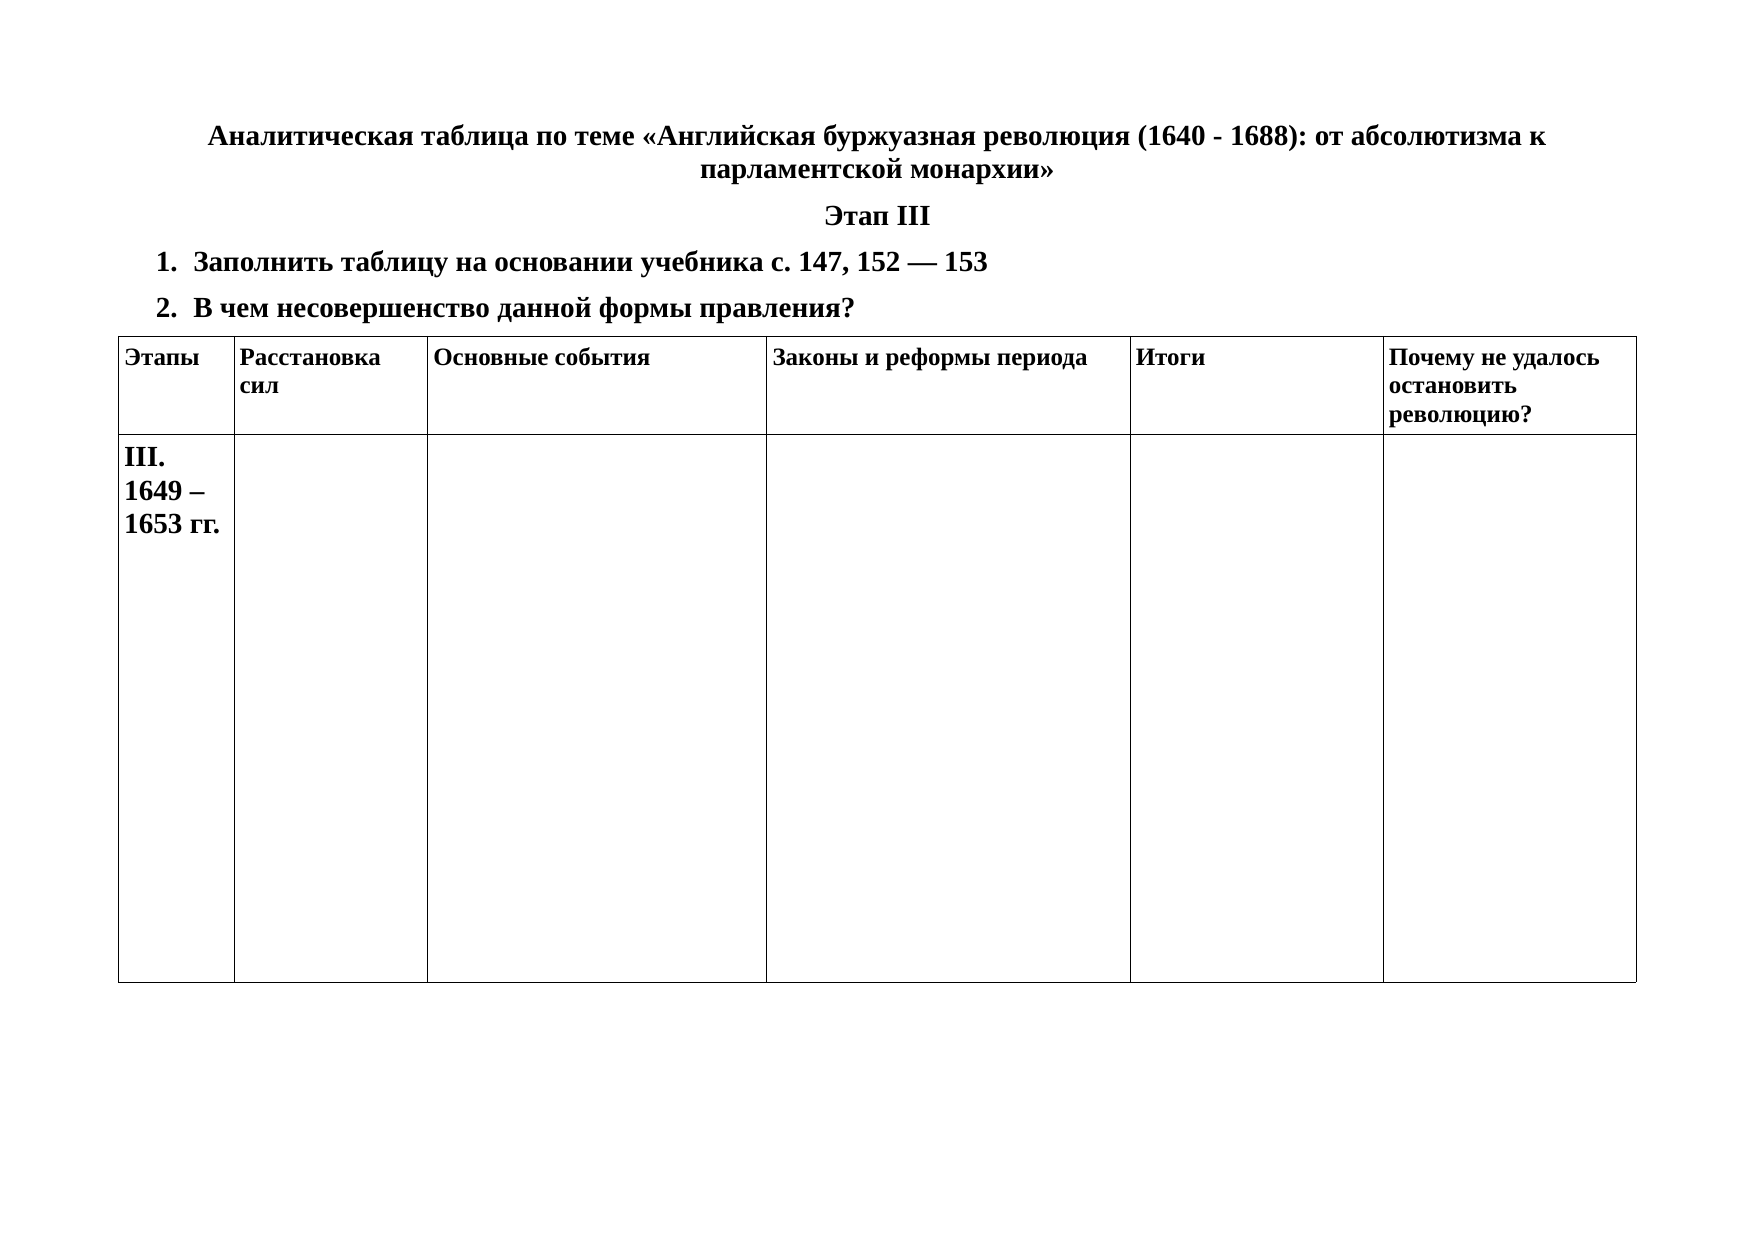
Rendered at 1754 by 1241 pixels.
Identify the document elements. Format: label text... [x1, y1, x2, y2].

list Заполнить таблицу на основании учебника с. 147, 152 — 153 [156, 244, 1636, 277]
text Этап III [118, 198, 1636, 231]
table_cell [235, 435, 427, 982]
table_header Основные события [428, 337, 766, 434]
table_cell III. 1649 – 1653 гг. [119, 435, 234, 982]
list В чем несовершенство данной формы правления? [156, 290, 1636, 323]
table_header Законы и реформы периода [767, 337, 1130, 434]
table_cell [428, 435, 766, 982]
table_cell [767, 435, 1130, 982]
text Аналитическая таблица по теме «Английская буржуазная революция (1640 - 1688): от абсолютизма к парламентской монархии» [118, 118, 1636, 185]
table_cell [1131, 435, 1383, 982]
table_header Этапы [119, 337, 234, 434]
table_header Расстановка сил [235, 337, 427, 434]
table_header Почему не удалось остановить революцию? [1384, 337, 1636, 434]
table_cell [1384, 435, 1636, 982]
table_header Итоги [1131, 337, 1383, 434]
